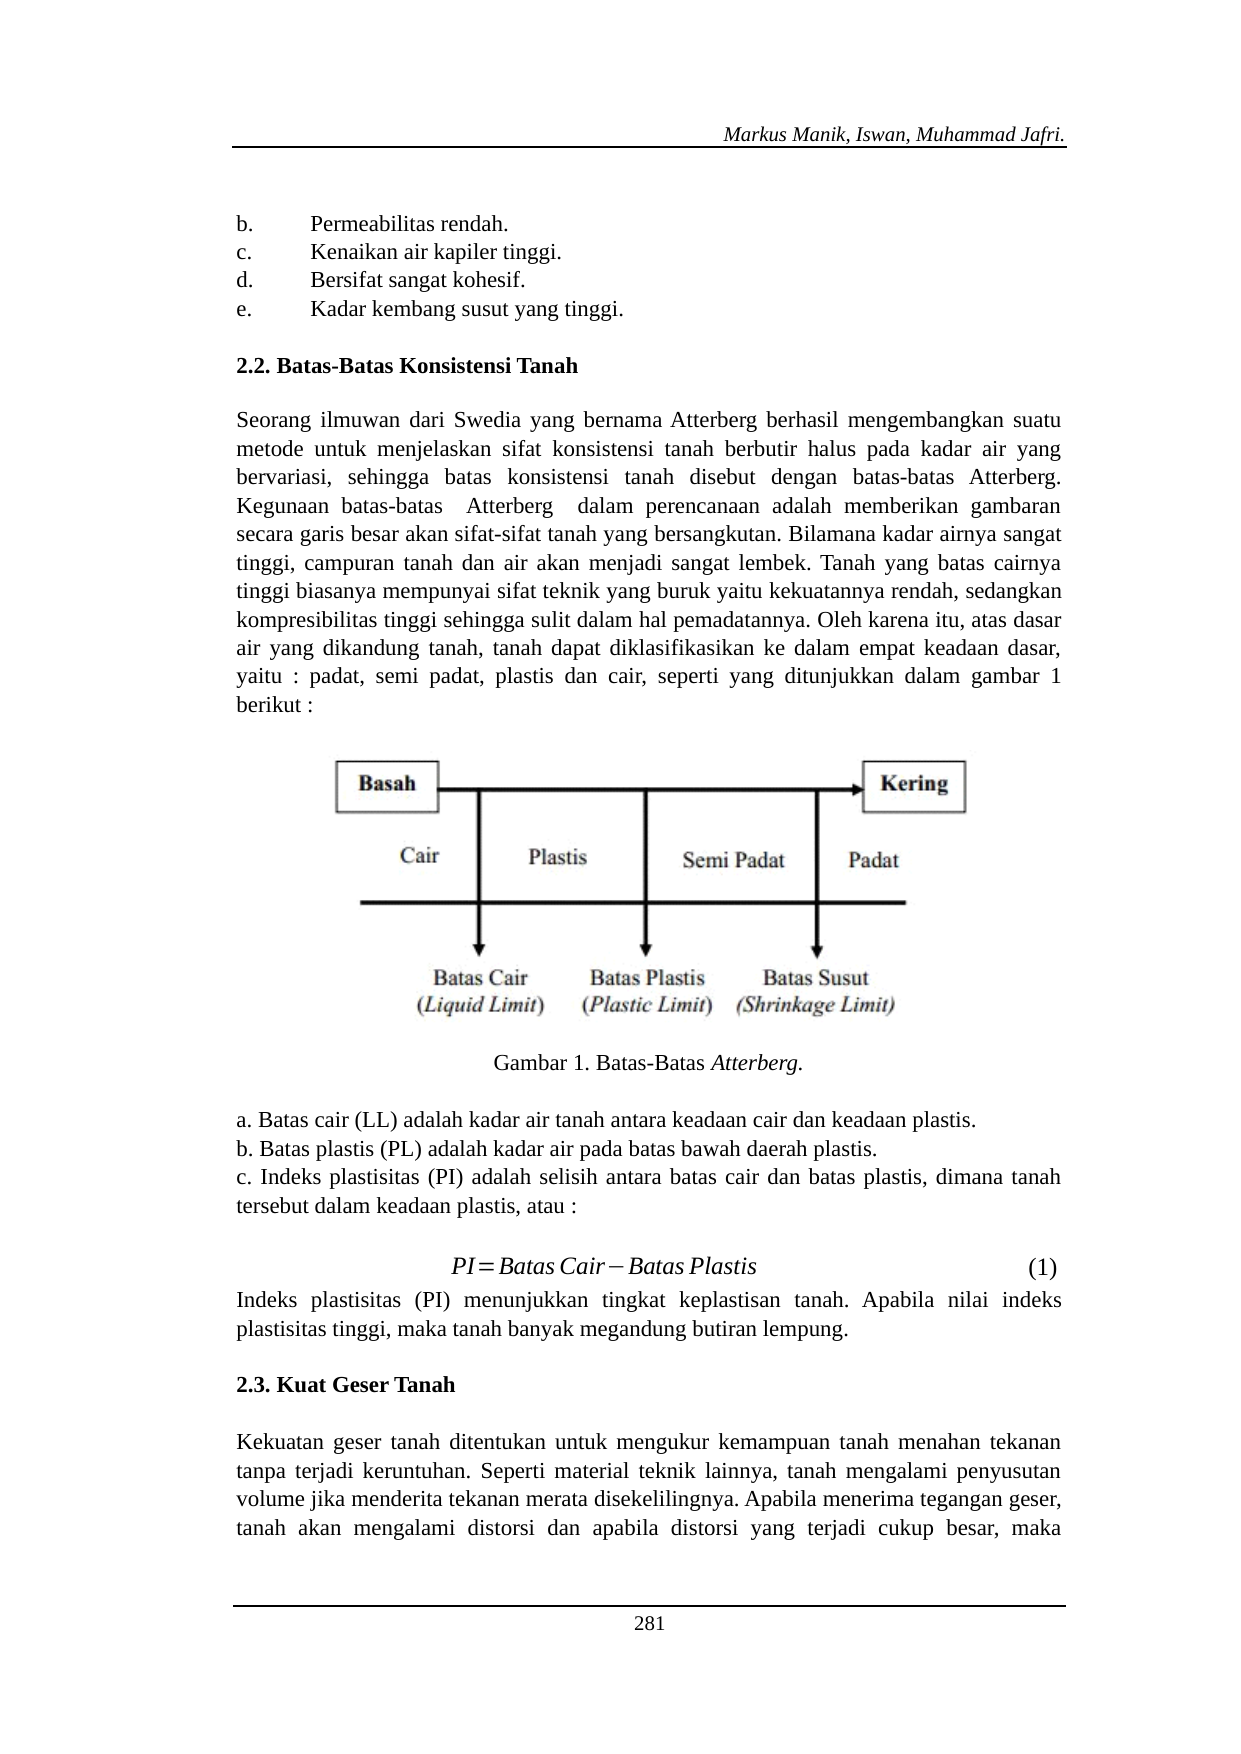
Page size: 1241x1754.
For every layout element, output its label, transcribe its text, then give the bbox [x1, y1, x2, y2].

text Seorang ilmuwan dari Swedia yang bernama Atterberg berhasil mengembangkan suatu metode untuk menjelaskan sifat konsistensi tanah berbutir halus pada kadar air yang bervariasi, sehingga batas konsistensi tanah disebut dengan batas-batas Atterberg. Kegunaan batas-batas Atterberg dalam perencanaan adalah memberikan gambaran secara garis besar akan sifat-sifat tanah yang bersangkutan. Bilamana kadar airnya sangat tinggi, campuran tanah dan air akan menjadi sangat lembek. Tanah yang batas cairnya tinggi biasanya mempunyai sifat teknik yang buruk yaitu kekuatannya rendah, sedangkan kompresibilitas tinggi sehingga sulit dalam hal pemadatannya. Oleh karena itu, atas dasar air yang dikandung tanah, tanah dapat diklasifikasikan ke dalam empat keadaan dasar, yaitu : padat, semi padat, plastis dan cair, seperti yang ditunjukkan dalam gambar 1 berikut : [236, 407, 1063, 717]
text Gambar 1. Batas-Batas Atterberg. [236, 750, 1063, 1076]
text b. Batas plastis (PL) adalah kadar air pada batas bawah daerah plastis. [236, 1135, 1063, 1161]
text e. Kadar kembang susut yang tinggi. [236, 295, 1063, 321]
text d. Bersifat sangat kohesif. [236, 266, 1063, 293]
text c. Kenaikan air kapiler tinggi. [236, 238, 1063, 264]
text 2.3. Kuat Geser Tanah [236, 1372, 1063, 1398]
text Indeks plastisitas (PI) menunjukkan tingkat keplastisan tanah. Apabila nilai indeks plastisitas tinggi, maka tanah banyak megandung butiran lempung. [236, 1286, 1063, 1341]
table_header [236, 1246, 971, 1286]
text a. Batas cair (LL) adalah kadar air tanah antara keadaan cair dan keadaan plastis. [236, 1106, 1063, 1133]
table_header (1) [971, 1246, 1063, 1286]
text b. Permeabilitas rendah. [236, 209, 1063, 236]
text 2.2. Batas-Batas Konsistensi Tanah [236, 352, 1063, 378]
text c. Indeks plastisitas (PI) adalah selisih antara batas cair dan batas plastis, dimana tanah tersebut dalam keadaan plastis, atau : [236, 1163, 1063, 1218]
text Kekuatan geser tanah ditentukan untuk mengukur kemampuan tanah menahan tekanan tanpa terjadi keruntuhan. Seperti material teknik lainnya, tanah mengalami penyusutan volume jika menderita tekanan merata disekelilingnya. Apabila menerima tegangan geser, tanah akan mengalami distorsi dan apabila distorsi yang terjadi cukup besar, maka [236, 1428, 1063, 1540]
